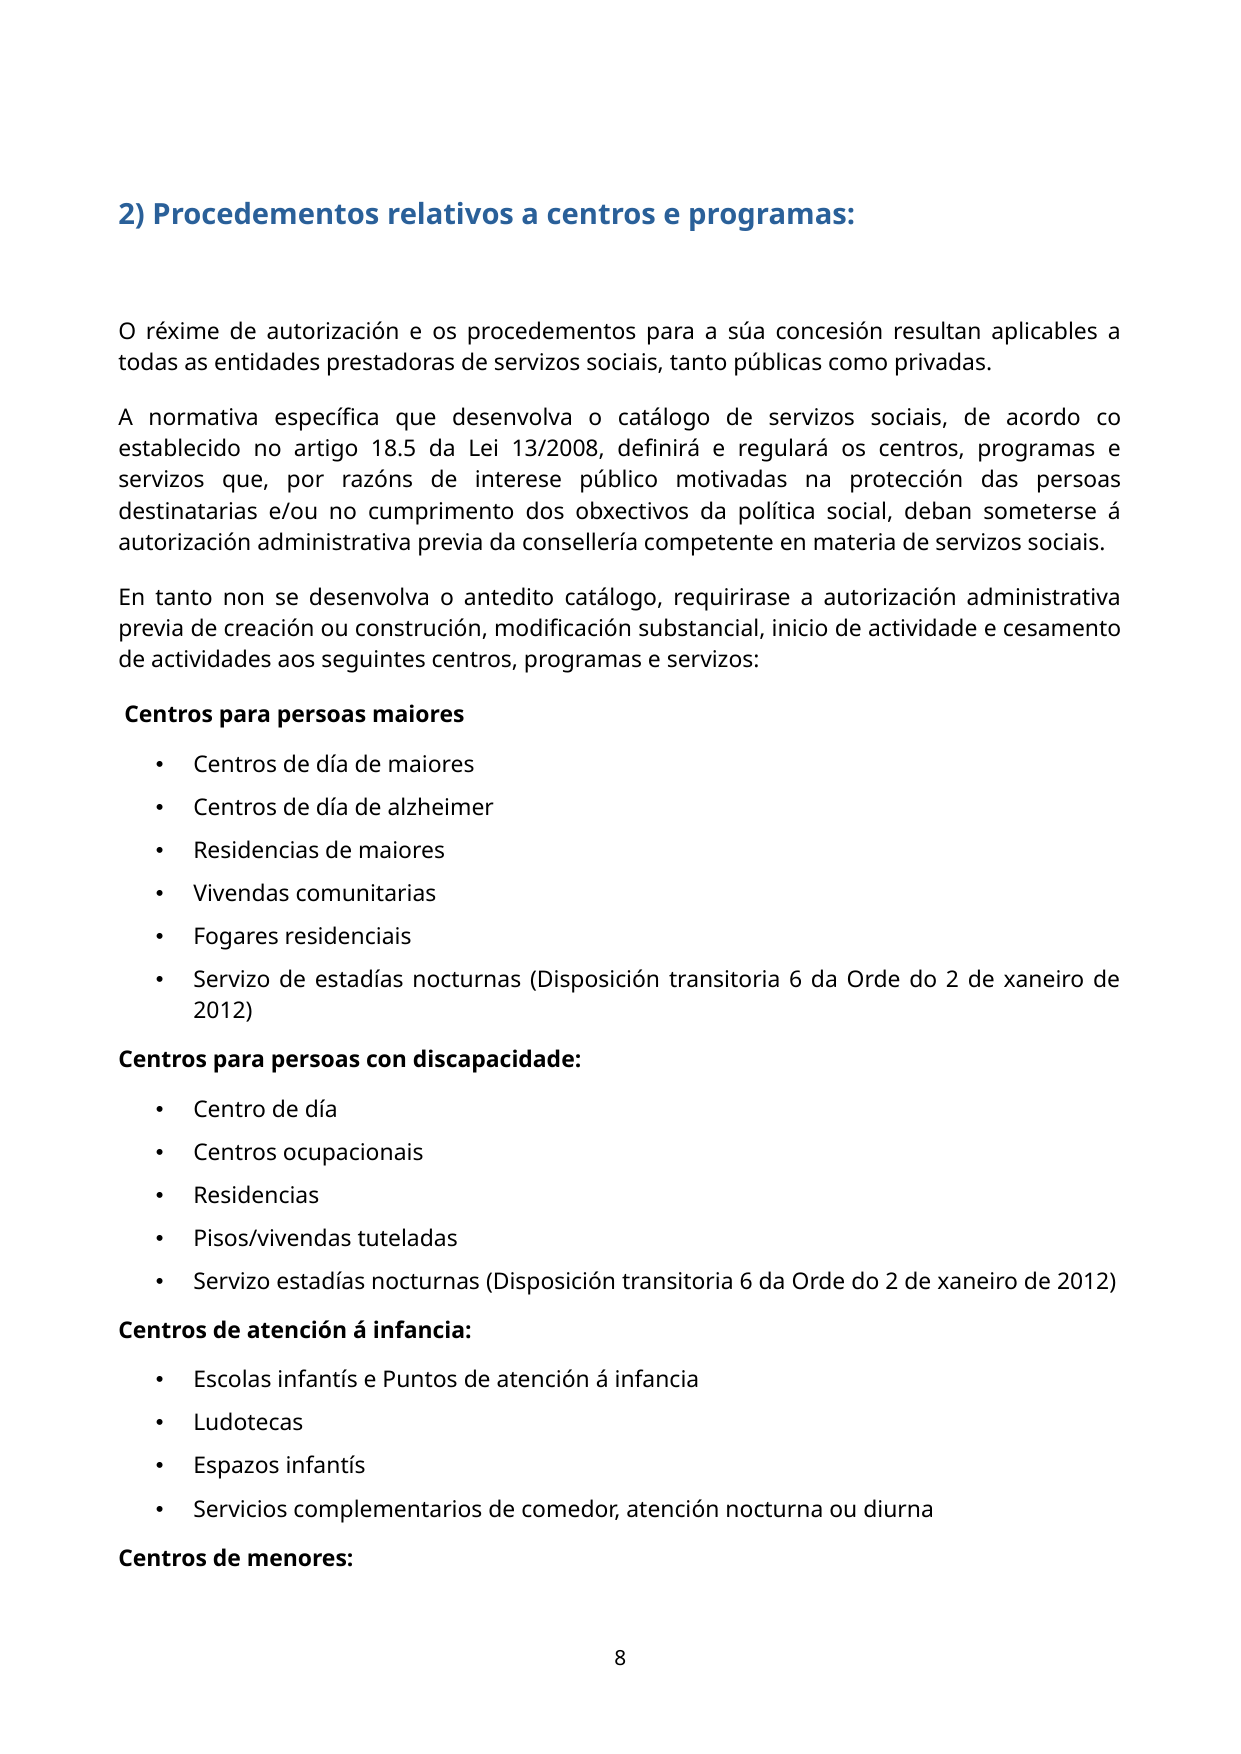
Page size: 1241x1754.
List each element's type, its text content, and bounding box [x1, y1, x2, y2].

list Vivendas comunitarias [156, 877, 1122, 908]
text 2) Procedementos relativos a centros e programas: [118, 193, 1122, 233]
list Servicios complementarios de comedor, atención nocturna ou diurna [156, 1492, 1122, 1524]
list Centros de día de maiores [156, 747, 1122, 779]
list Centros ocupacionais [156, 1136, 1122, 1167]
list Centro de día [156, 1092, 1122, 1124]
list Centros de día de alzheimer [156, 791, 1122, 822]
list Espazos infantís [156, 1449, 1122, 1481]
text Centros de menores: [118, 1542, 1122, 1573]
list Residencias de maiores [156, 834, 1122, 865]
list Escolas infantís e Puntos de atención á infancia [156, 1363, 1122, 1394]
text Centros para persoas con discapacidade: [118, 1043, 1122, 1075]
list Centros para persoas maiores [118, 698, 1122, 730]
list Residencias [156, 1179, 1122, 1210]
list Servizo de estadías nocturnas (Disposición transitoria 6 da Orde do 2 de xaneiro de 2012) [156, 963, 1122, 1026]
list Fogares residenciais [156, 920, 1122, 951]
text O réxime de autorización e os procedementos para a súa concesión resultan aplicables a todas as entidades prestadoras de servizos sociais, tanto públicas como privadas. [118, 315, 1122, 377]
text En tanto non se desenvolva o antedito catálogo, requirirase a autorización administrativa previa de creación ou construción, modificación substancial, inicio de actividade e cesamento de actividades aos seguintes centros, programas e servizos: [118, 581, 1122, 675]
text Centros de atención á infancia: [118, 1314, 1122, 1345]
list Pisos/vivendas tuteladas [156, 1222, 1122, 1253]
text A normativa específica que desenvolva o catálogo de servizos sociais, de acordo co establecido no artigo 18.5 da Lei 13/2008, definirá e regulará os centros, programas e servizos que, por razóns de interese público motivadas na protección das persoas destinatarias e/ou no cumprimento dos obxectivos da política social, deban someterse á autorización administrativa previa da consellería competente en materia de servizos sociais. [118, 401, 1122, 557]
list Ludotecas [156, 1406, 1122, 1437]
list Servizo estadías nocturnas (Disposición transitoria 6 da Orde do 2 de xaneiro de 2012) [156, 1265, 1122, 1296]
